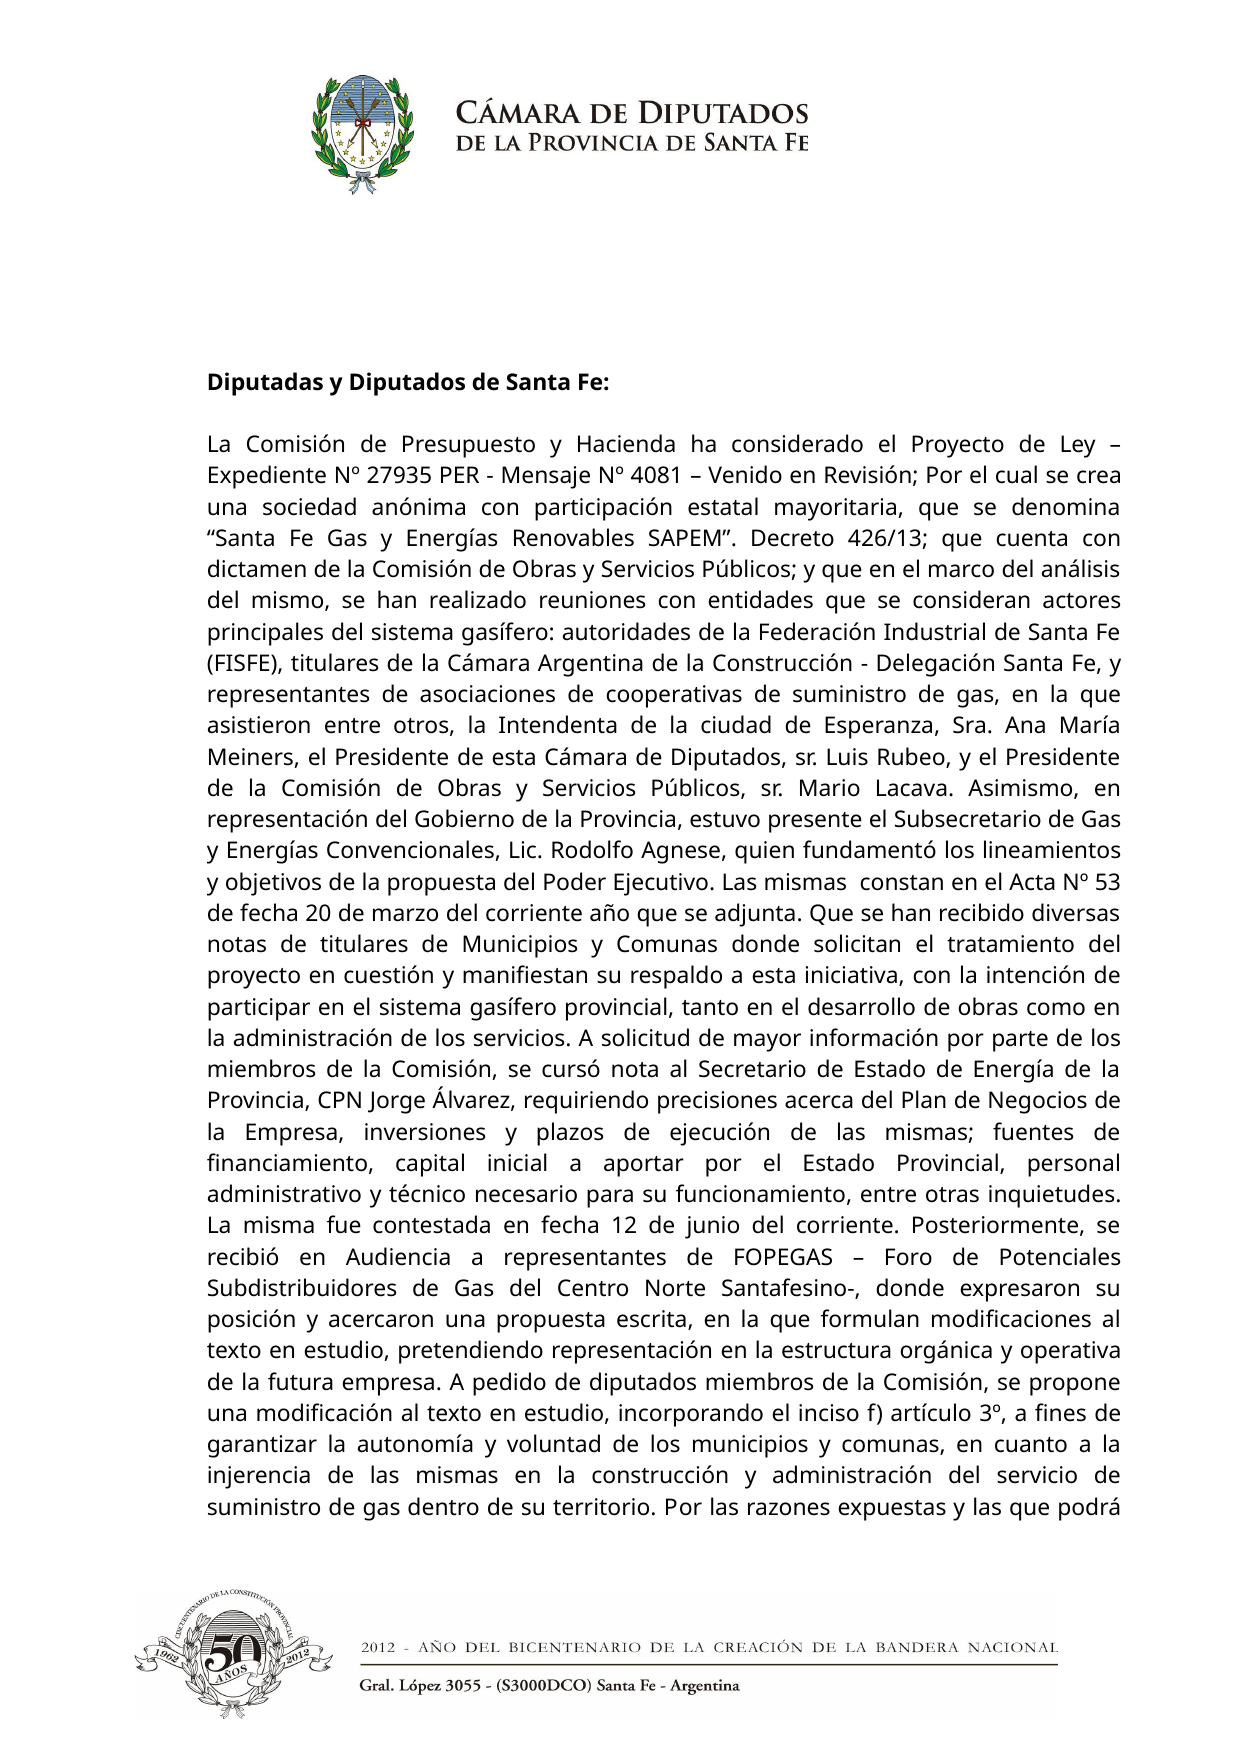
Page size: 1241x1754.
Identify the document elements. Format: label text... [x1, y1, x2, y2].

text Diputadas y Diputados de Santa Fe: [207, 365, 1122, 397]
text La Comisión de Presupuesto y Hacienda ha considerado el Proyecto de Ley – Expediente Nº 27935 PER - Mensaje Nº 4081 – Venido en Revisión; Por el cual se crea una sociedad anónima con participación estatal mayoritaria, que se denomina “Santa Fe Gas y Energías Renovables SAPEM”. Decreto 426/13; que cuenta con dictamen de la Comisión de Obras y Servicios Públicos; y que en el marco del análisis del mismo, se han realizado reuniones con entidades que se consideran actores principales del sistema gasífero: autoridades de la Federación Industrial de Santa Fe (FISFE), titulares de la Cámara Argentina de la Construcción - Delegación Santa Fe, y representantes de asociaciones de cooperativas de suministro de gas, en la que asistieron entre otros, la Intendenta de la ciudad de Esperanza, Sra. Ana María Meiners, el Presidente de esta Cámara de Diputados, sr. Luis Rubeo, y el Presidente de la Comisión de Obras y Servicios Públicos, sr. Mario Lacava. Asimismo, en representación del Gobierno de la Provincia, estuvo presente el Subsecretario de Gas y Energías Convencionales, Lic. Rodolfo Agnese, quien fundamentó los lineamientos y objetivos de la propuesta del Poder Ejecutivo. Las mismas constan en el Acta Nº 53 de fecha 20 de marzo del corriente año que se adjunta. Que se han recibido diversas notas de titulares de Municipios y Comunas donde solicitan el tratamiento del proyecto en cuestión y manifiestan su respaldo a esta iniciativa, con la intención de participar en el sistema gasífero provincial, tanto en el desarrollo de obras como en la administración de los servicios. A solicitud de mayor información por parte de los miembros de la Comisión, se cursó nota al Secretario de Estado de Energía de la Provincia, CPN Jorge Álvarez, requiriendo precisiones acerca del Plan de Negocios de la Empresa, inversiones y plazos de ejecución de las mismas; fuentes de financiamiento, capital inicial a aportar por el Estado Provincial, personal administrativo y técnico necesario para su funcionamiento, entre otras inquietudes. La misma fue contestada en fecha 12 de junio del corriente. Posteriormente, se recibió en Audiencia a representantes de FOPEGAS – Foro de Potenciales Subdistribuidores de Gas del Centro Norte Santafesino-, donde expresaron su posición y acercaron una propuesta escrita, en la que formulan modificaciones al texto en estudio, pretendiendo representación en la estructura orgánica y operativa de la futura empresa. A pedido de diputados miembros de la Comisión, se propone una modificación al texto en estudio, incorporando el inciso f) artículo 3º, a fines de garantizar la autonomía y voluntad de los municipios y comunas, en cuanto a la injerencia de las mismas en la construcción y administración del servicio de suministro de gas dentro de su territorio. Por las razones expuestas y las que podrá [207, 428, 1122, 1522]
picture [134, 1589, 1058, 1719]
picture [311, 75, 808, 199]
